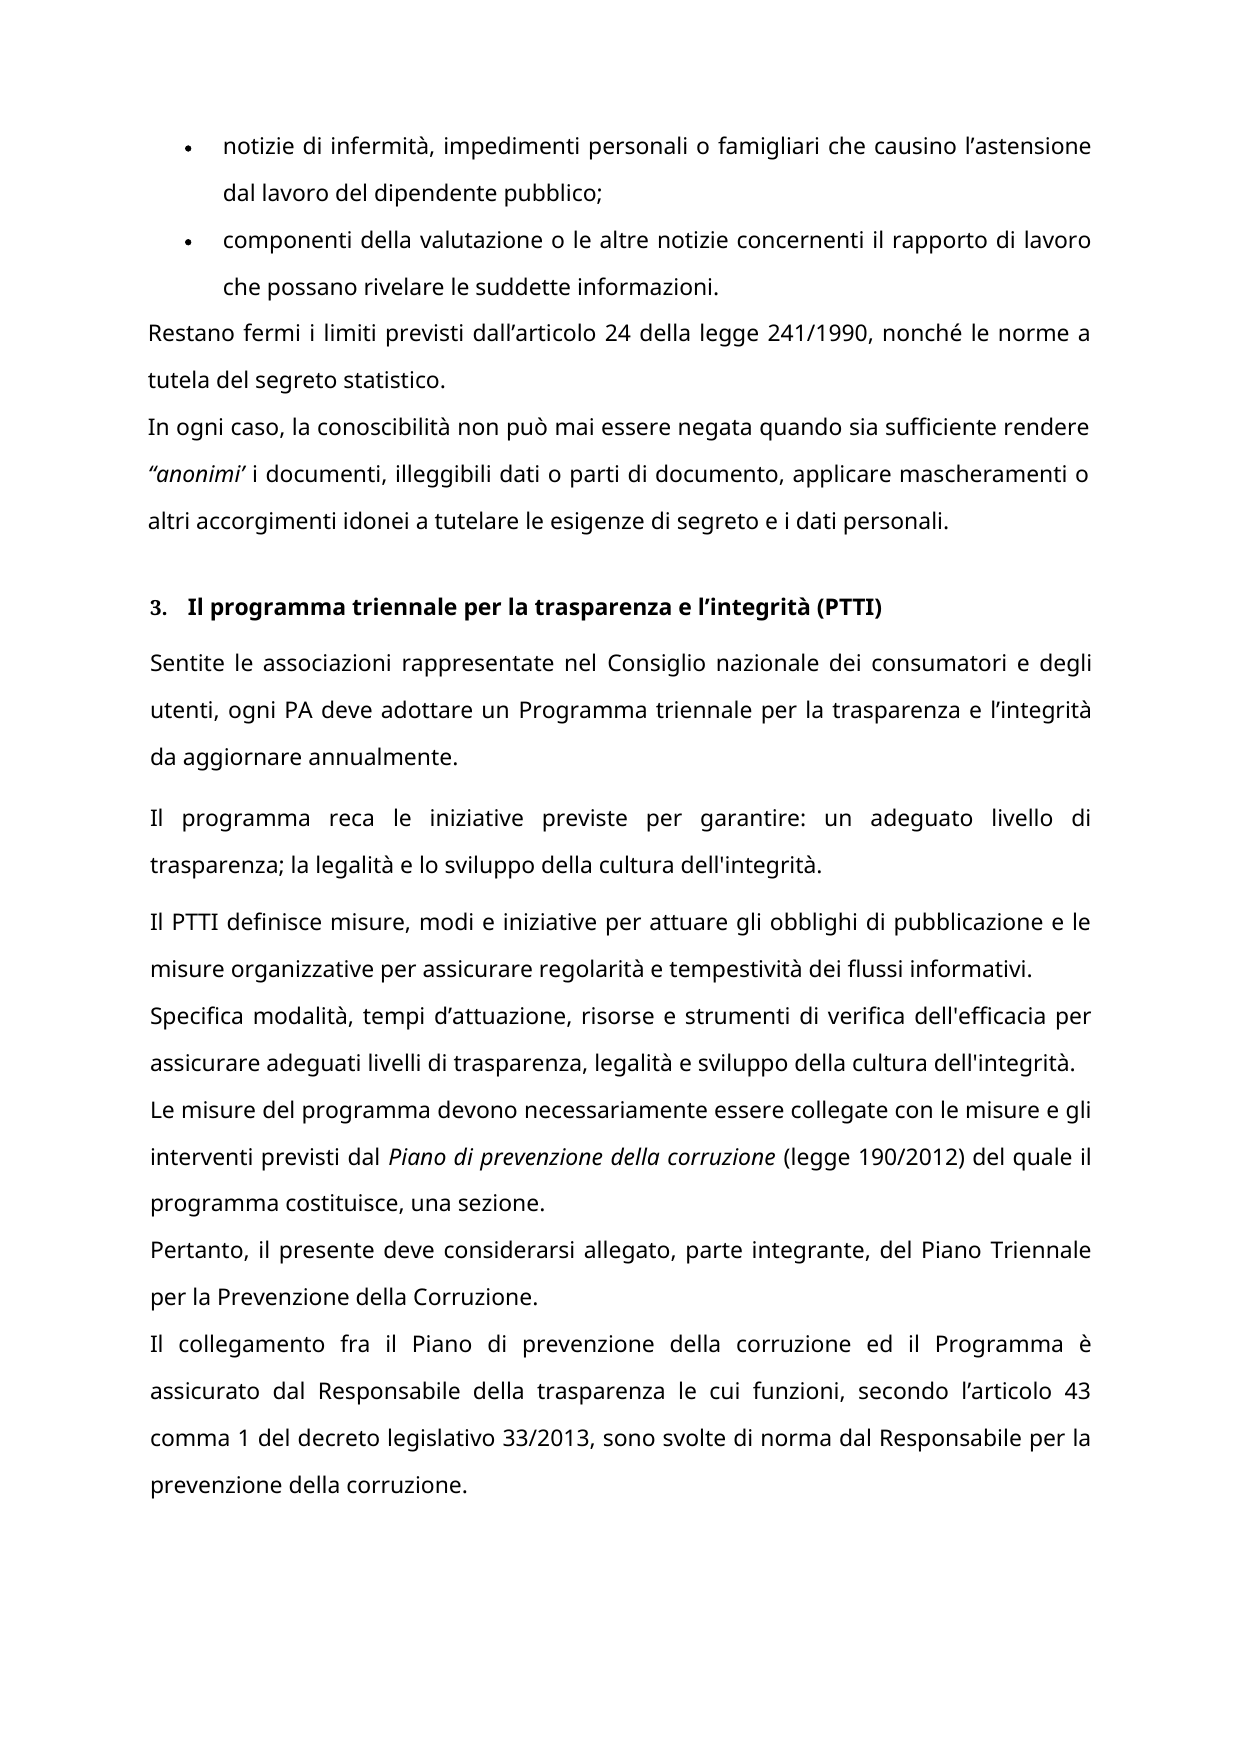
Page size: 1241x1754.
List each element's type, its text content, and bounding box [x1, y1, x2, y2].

text Le misure del programma devono necessariamente essere collegate con le misure e gli interventi previsti dal Piano di prevenzione della corruzione (legge 190/2012) del quale il programma costituisce, una sezione. [150, 1093, 1092, 1218]
text Il programma reca le iniziative previste per garantire: un adeguato livello di trasparenza; la legalità e lo sviluppo della cultura dell'integrità. [150, 802, 1092, 880]
list Il programma triennale per la trasparenza e l’integrità (PTTI) [150, 591, 1092, 622]
text Il PTTI definisce misure, modi e iniziative per attuare gli obblighi di pubblicazione e le misure organizzative per assicurare regolarità e tempestività dei flussi informativi. [150, 906, 1092, 984]
text Pertanto, il presente deve considerarsi allegato, parte integrante, del Piano Triennale per la Prevenzione della Corruzione. [150, 1234, 1092, 1312]
text In ogni caso, la conoscibilità non può mai essere negata quando sia sufficiente rendere “anonimi’ i documenti, illeggibili dati o parti di documento, applicare mascheramenti o altri accorgimenti idonei a tutelare le esigenze di segreto e i dati personali. [148, 411, 1090, 536]
list componenti della valutazione o le altre notizie concernenti il rapporto di lavoro che possano rivelare le suddette informazioni. [185, 224, 1092, 302]
list notizie di infermità, impedimenti personali o famigliari che causino l’astensione dal lavoro del dipendente pubblico; [185, 130, 1092, 208]
text Restano fermi i limiti previsti dall’articolo 24 della legge 241/1990, nonché le norme a tutela del segreto statistico. [148, 317, 1092, 396]
text Sentite le associazioni rappresentate nel Consiglio nazionale dei consumatori e degli utenti, ogni PA deve adottare un Programma triennale per la trasparenza e l’integrità da aggiornare annualmente. [150, 647, 1092, 772]
text Specifica modalità, tempi d’attuazione, risorse e strumenti di verifica dell'efficacia per assicurare adeguati livelli di trasparenza, legalità e sviluppo della cultura dell'integrità. [150, 1000, 1092, 1078]
text Il collegamento fra il Piano di prevenzione della corruzione ed il Programma è assicurato dal Responsabile della trasparenza le cui funzioni, secondo l’articolo 43 comma 1 del decreto legislativo 33/2013, sono svolte di norma dal Responsabile per la prevenzione della corruzione. [150, 1328, 1092, 1500]
